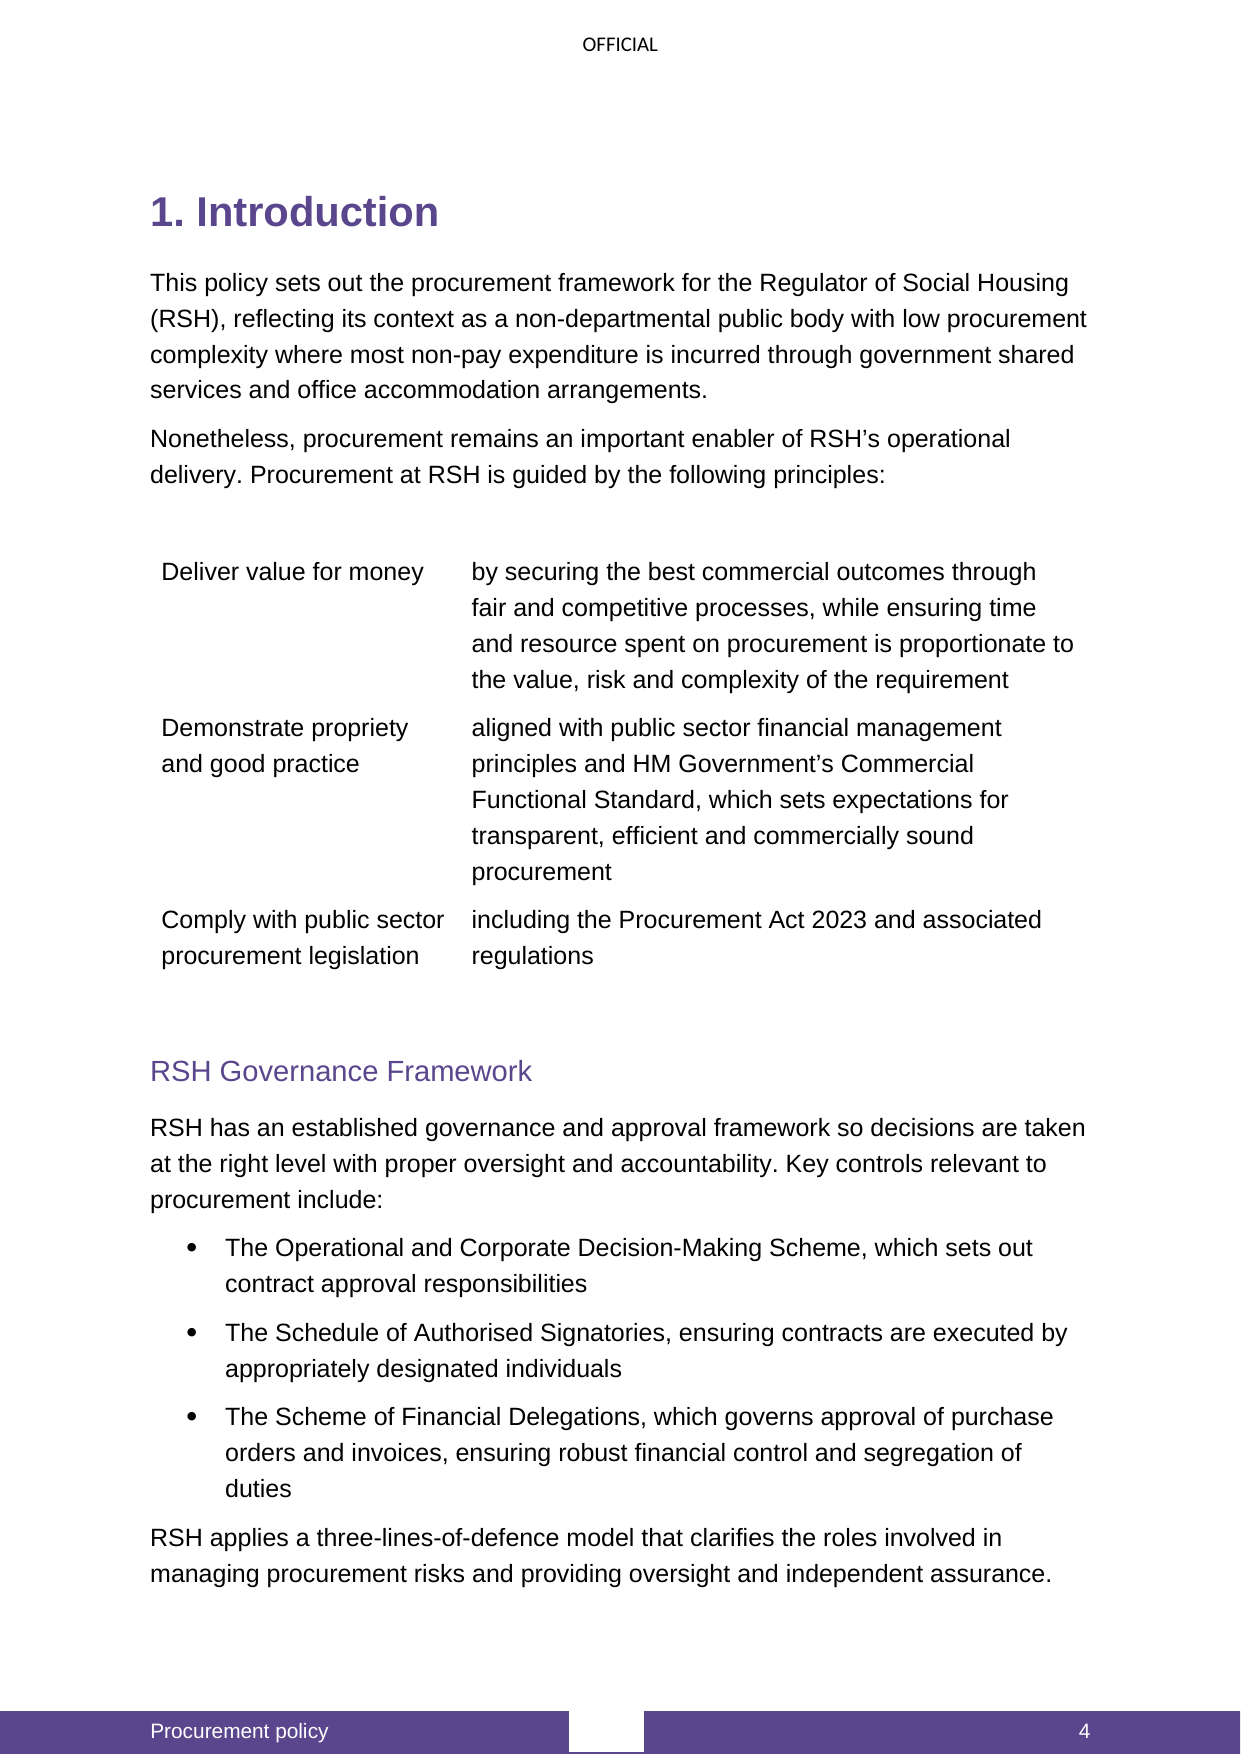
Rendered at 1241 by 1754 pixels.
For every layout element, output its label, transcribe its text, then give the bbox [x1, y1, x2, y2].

table_header by securing the best commercial outcomes through fair and competitive processes, while ensuring time and resource spent on procurement is proportionate to the value, risk and complexity of the requirement [460, 557, 1089, 713]
text RSH has an established governance and approval framework so decisions are taken at the right level with proper oversight and accountability. Key controls relevant to procurement include: [150, 1113, 1090, 1214]
subtitle RSH Governance Framework [150, 1054, 1090, 1088]
table_cell Demonstrate propriety and good practice [150, 713, 460, 905]
table_cell aligned with public sector financial management principles and HM Government’s Commercial Functional Standard, which sets expectations for transparent, efficient and commercially sound procurement [460, 713, 1089, 905]
table_cell including the Procurement Act 2023 and associated regulations [460, 905, 1089, 989]
list The Operational and Corporate Decision-Making Scheme, which sets out contract approval responsibilities [187, 1233, 1090, 1298]
table_header Deliver value for money [150, 557, 460, 713]
list The Schedule of Authorised Signatories, ensuring contracts are executed by appropriately designated individuals [187, 1318, 1090, 1383]
text This policy sets out the procurement framework for the Regulator of Social Housing (RSH), reflecting its context as a non-departmental public body with low procurement complexity where most non-pay expenditure is incurred through government shared services and office accommodation arrangements. [150, 268, 1090, 404]
text RSH applies a three-lines-of-defence model that clarifies the roles involved in managing procurement risks and providing oversight and independent assurance. [150, 1523, 1090, 1587]
subtitle 1. Introduction [150, 187, 1090, 235]
list The Scheme of Financial Delegations, which governs approval of purchase orders and invoices, ensuring robust financial control and segregation of duties [187, 1402, 1090, 1503]
table_cell Comply with public sector procurement legislation [150, 905, 460, 989]
text Nonetheless, procurement remains an important enabler of RSH’s operational delivery. Procurement at RSH is guided by the following principles: [150, 424, 1090, 489]
